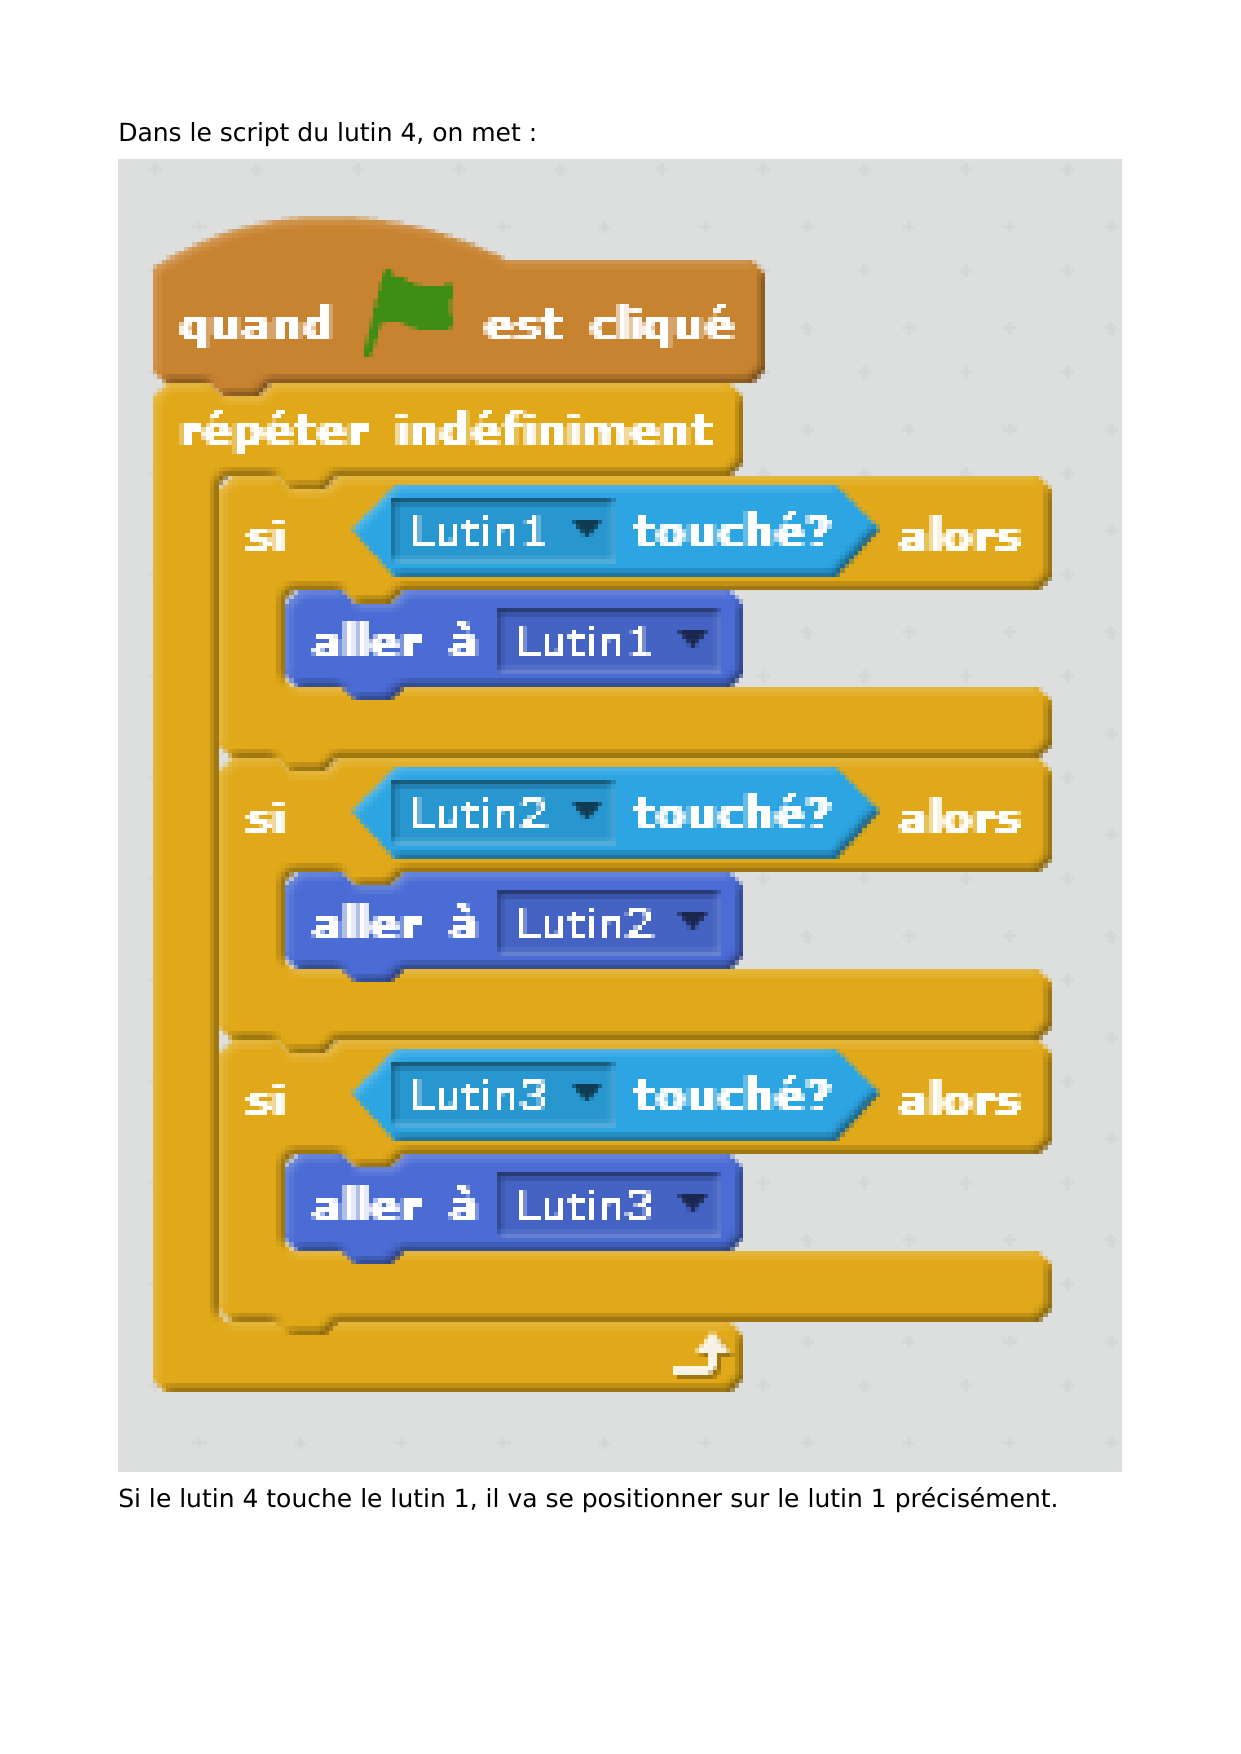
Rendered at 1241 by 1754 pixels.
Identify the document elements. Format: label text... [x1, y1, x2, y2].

picture [118, 159, 1123, 1472]
text Dans le script du lutin 4, on met : [118, 118, 1122, 147]
text Si le lutin 4 touche le lutin 1, il va se positionner sur le lutin 1 précisément. [118, 1484, 1122, 1514]
